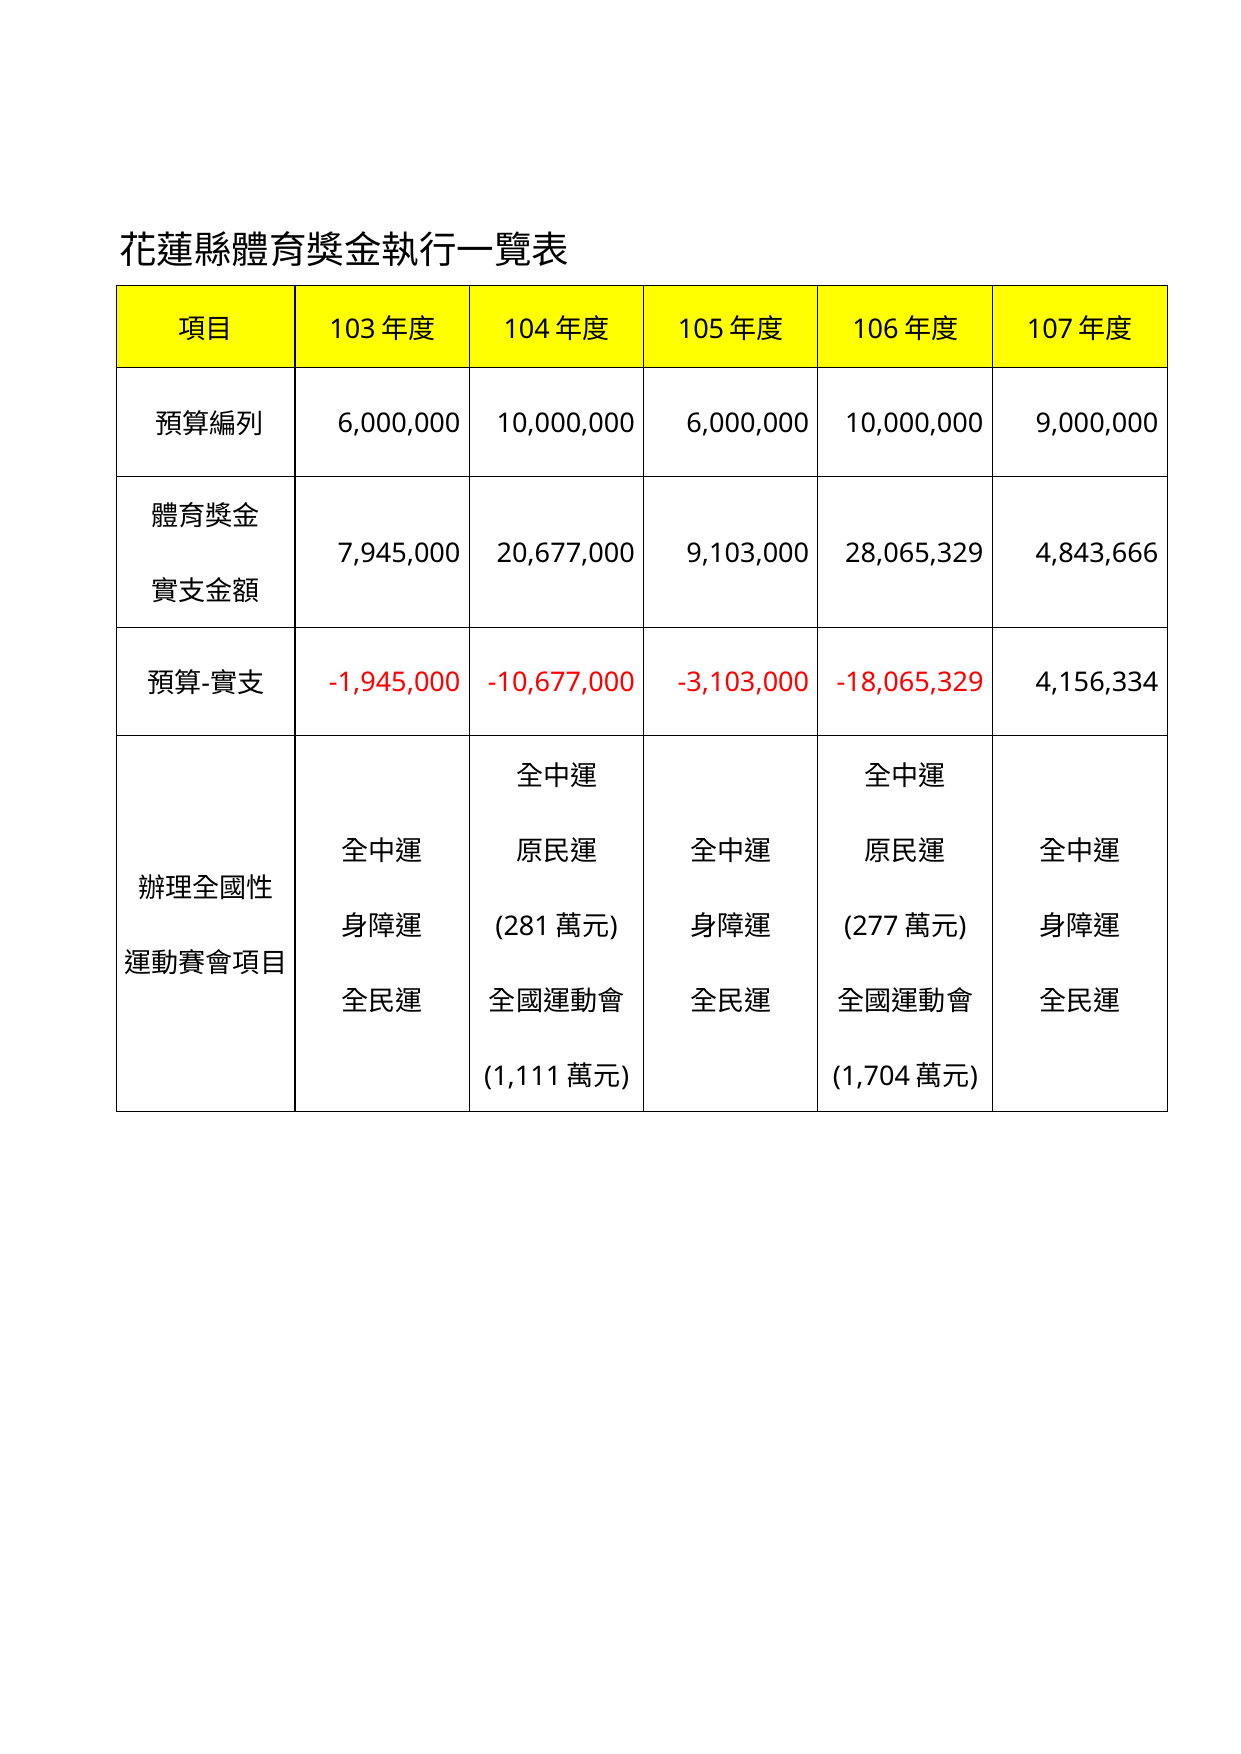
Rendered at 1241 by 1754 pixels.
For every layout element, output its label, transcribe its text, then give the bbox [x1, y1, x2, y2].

table_cell 預算編列 [117, 368, 294, 476]
table_cell 9,103,000 [644, 477, 817, 627]
table_cell 4,843,666 [993, 477, 1167, 627]
table_cell 20,677,000 [470, 477, 643, 627]
table_cell 10,000,000 [470, 368, 643, 476]
table_cell 10,000,000 [818, 368, 992, 476]
table_cell 7,945,000 [296, 477, 469, 627]
table_cell 全中運 身障運 全民運 [296, 736, 469, 1111]
table_cell 107年度 [993, 286, 1167, 367]
table_cell 9,000,000 [993, 368, 1167, 476]
table_header [901, 210, 1167, 284]
table_cell 全中運 身障運 全民運 [644, 736, 817, 1111]
table_cell -18,065,329 [818, 628, 992, 735]
table_cell 6,000,000 [296, 368, 469, 476]
table_cell 4,156,334 [993, 628, 1167, 735]
table_cell 28,065,329 [818, 477, 992, 627]
table_header 花蓮縣體育獎金執行一覽表 [116, 210, 901, 284]
table_cell 全中運 身障運 全民運 [993, 736, 1167, 1111]
table_cell -1,945,000 [296, 628, 469, 735]
table_cell 辦理全國性 運動賽會項目 [117, 736, 294, 1111]
table_cell -3,103,000 [644, 628, 817, 735]
table_cell 項目 [117, 286, 294, 367]
table_cell 104年度 [470, 286, 643, 367]
table_cell 全中運 原民運 (281萬元) 全國運動會 (1,111萬元) [470, 736, 643, 1111]
table_cell 體育獎金 實支金額 [117, 477, 294, 627]
table_cell 106年度 [818, 286, 992, 367]
table_cell 6,000,000 [644, 368, 817, 476]
table_cell 預算-實支 [117, 628, 294, 735]
table_cell 103年度 [296, 286, 469, 367]
table_cell 全中運 原民運 (277萬元) 全國運動會 (1,704萬元) [818, 736, 992, 1111]
table_cell -10,677,000 [470, 628, 643, 735]
table_cell 105年度 [644, 286, 817, 367]
